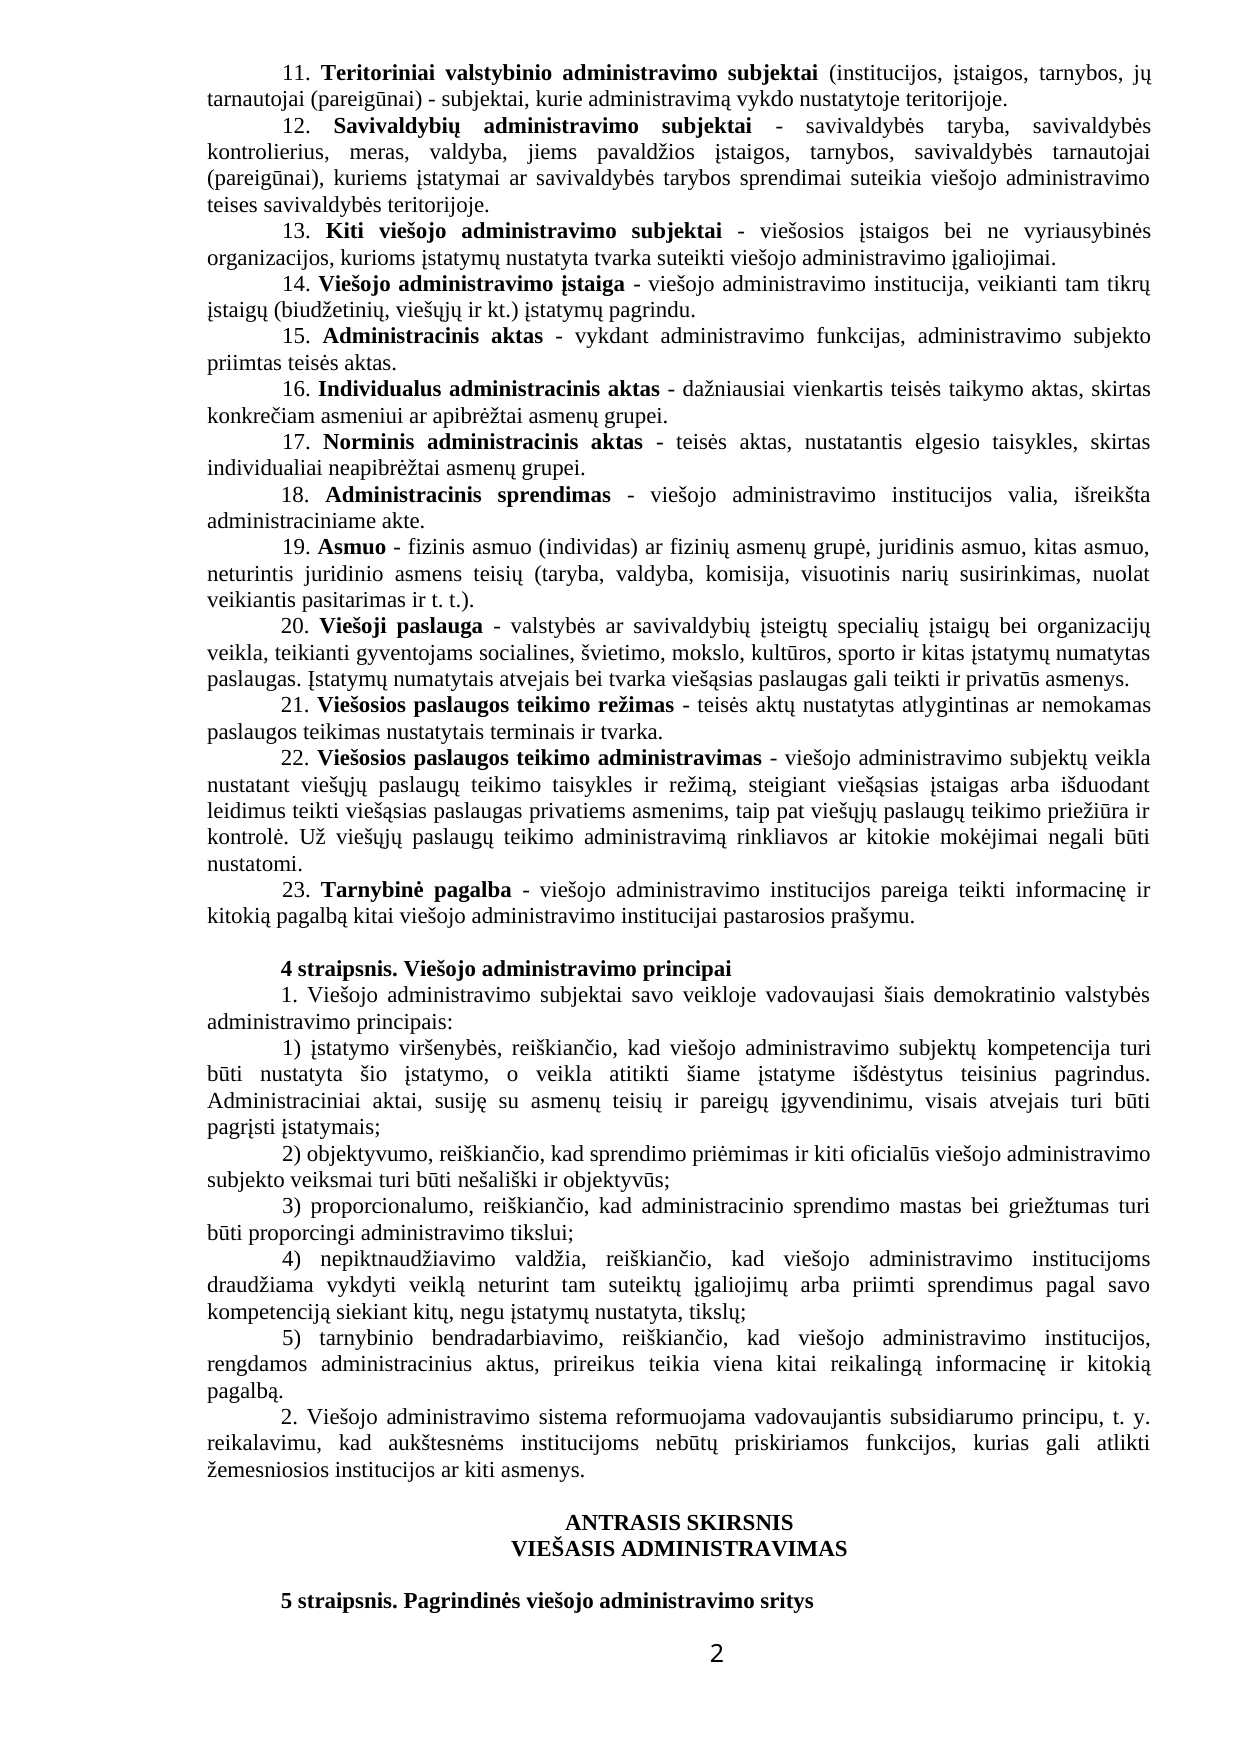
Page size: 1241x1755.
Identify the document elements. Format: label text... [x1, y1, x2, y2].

text 18. Administracinis sprendimas - viešojo administravimo institucijos valia, išreikšta administraciniame akte. [207, 481, 1152, 533]
text 13. Kiti viešojo administravimo subjektai - viešosios įstaigos bei ne vyriausybinės organizacijos, kurioms įstatymų nustatyta tvarka suteikti viešojo administravimo įgaliojimai. [207, 217, 1152, 270]
text 2) objektyvumo, reiškiančio, kad sprendimo priėmimas ir kiti oficialūs viešojo administravimo subjekto veiksmai turi būti nešališki ir objektyvūs; [207, 1139, 1152, 1192]
text 5) tarnybinio bendradarbiavimo, reiškiančio, kad viešojo administravimo institucijos, rengdamos administracinius aktus, prireikus teikia viena kitai reikalingą informacinę ir kitokią pagalbą. [207, 1324, 1152, 1403]
text VIEŠASIS ADMINISTRAVIMAS [207, 1535, 1152, 1561]
text 4) nepiktnaudžiavimo valdžia, reiškiančio, kad viešojo administravimo institucijoms draudžiama vykdyti veiklą neturint tam suteiktų įgaliojimų arba priimti sprendimus pagal savo kompetenciją siekiant kitų, negu įstatymų nustatyta, tikslų; [207, 1245, 1152, 1324]
text 4 straipsnis. Viešojo administravimo principai [207, 955, 1152, 981]
text 21. Viešosios paslaugos teikimo režimas - teisės aktų nustatytas atlygintinas ar nemokamas paslaugos teikimas nustatytais terminais ir tvarka. [207, 692, 1152, 744]
text 19. Asmuo - fizinis asmuo (individas) ar fizinių asmenų grupė, juridinis asmuo, kitas asmuo, neturintis juridinio asmens teisių (taryba, valdyba, komisija, visuotinis narių susirinkimas, nuolat veikiantis pasitarimas ir t. t.). [207, 533, 1152, 612]
text 1. Viešojo administravimo subjektai savo veikloje vadovaujasi šiais demokratinio valstybės administravimo principais: [207, 981, 1152, 1034]
text 5 straipsnis. Pagrindinės viešojo administravimo sritys [207, 1588, 1152, 1614]
text 14. Viešojo administravimo įstaiga - viešojo administravimo institucija, veikianti tam tikrų įstaigų (biudžetinių, viešųjų ir kt.) įstatymų pagrindu. [207, 270, 1152, 323]
text ANTRASIS SKIRSNIS [207, 1508, 1152, 1535]
text 22. Viešosios paslaugos teikimo administravimas - viešojo administravimo subjektų veikla nustatant viešųjų paslaugų teikimo taisykles ir režimą, steigiant viešąsias įstaigas arba išduodant leidimus teikti viešąsias paslaugas privatiems asmenims, taip pat viešųjų paslaugų teikimo priežiūra ir kontrolė. Už viešųjų paslaugų teikimo administravimą rinkliavos ar kitokie mokėjimai negali būti nustatomi. [207, 744, 1152, 876]
text 16. Individualus administracinis aktas - dažniausiai vienkartis teisės taikymo aktas, skirtas konkrečiam asmeniui ar apibrėžtai asmenų grupei. [207, 375, 1152, 428]
text 17. Norminis administracinis aktas - teisės aktas, nustatantis elgesio taisykles, skirtas individualiai neapibrėžtai asmenų grupei. [207, 428, 1152, 481]
text 15. Administracinis aktas - vykdant administravimo funkcijas, administravimo subjekto priimtas teisės aktas. [207, 323, 1152, 375]
text 1) įstatymo viršenybės, reiškiančio, kad viešojo administravimo subjektų kompetencija turi būti nustatyta šio įstatymo, o veikla atitikti šiame įstatyme išdėstytus teisinius pagrindus. Administraciniai aktai, susiję su asmenų teisių ir pareigų įgyvendinimu, visais atvejais turi būti pagrįsti įstatymais; [207, 1034, 1152, 1139]
text 2. Viešojo administravimo sistema reformuojama vadovaujantis subsidiarumo principu, t. y. reikalavimu, kad aukštesnėms institucijoms nebūtų priskiriamos funkcijos, kurias gali atlikti žemesniosios institucijos ar kiti asmenys. [207, 1403, 1152, 1482]
text 11. Teritoriniai valstybinio administravimo subjektai (institucijos, įstaigos, tarnybos, jų tarnautojai (pareigūnai) - subjektai, kurie administravimą vykdo nustatytoje teritorijoje. [207, 59, 1152, 112]
text 3) proporcionalumo, reiškiančio, kad administracinio sprendimo mastas bei griežtumas turi būti proporcingi administravimo tikslui; [207, 1192, 1152, 1245]
text 12. Savivaldybių administravimo subjektai - savivaldybės taryba, savivaldybės kontrolierius, meras, valdyba, jiems pavaldžios įstaigos, tarnybos, savivaldybės tarnautojai (pareigūnai), kuriems įstatymai ar savivaldybės tarybos sprendimai suteikia viešojo administravimo teises savivaldybės teritorijoje. [207, 112, 1152, 217]
text 20. Viešoji paslauga - valstybės ar savivaldybių įsteigtų specialių įstaigų bei organizacijų veikla, teikianti gyventojams socialines, švietimo, mokslo, kultūros, sporto ir kitas įstatymų numatytas paslaugas. Įstatymų numatytais atvejais bei tvarka viešąsias paslaugas gali teikti ir privatūs asmenys. [207, 612, 1152, 692]
text 23. Tarnybinė pagalba - viešojo administravimo institucijos pareiga teikti informacinę ir kitokią pagalbą kitai viešojo administravimo institucijai pastarosios prašymu. [207, 876, 1152, 929]
